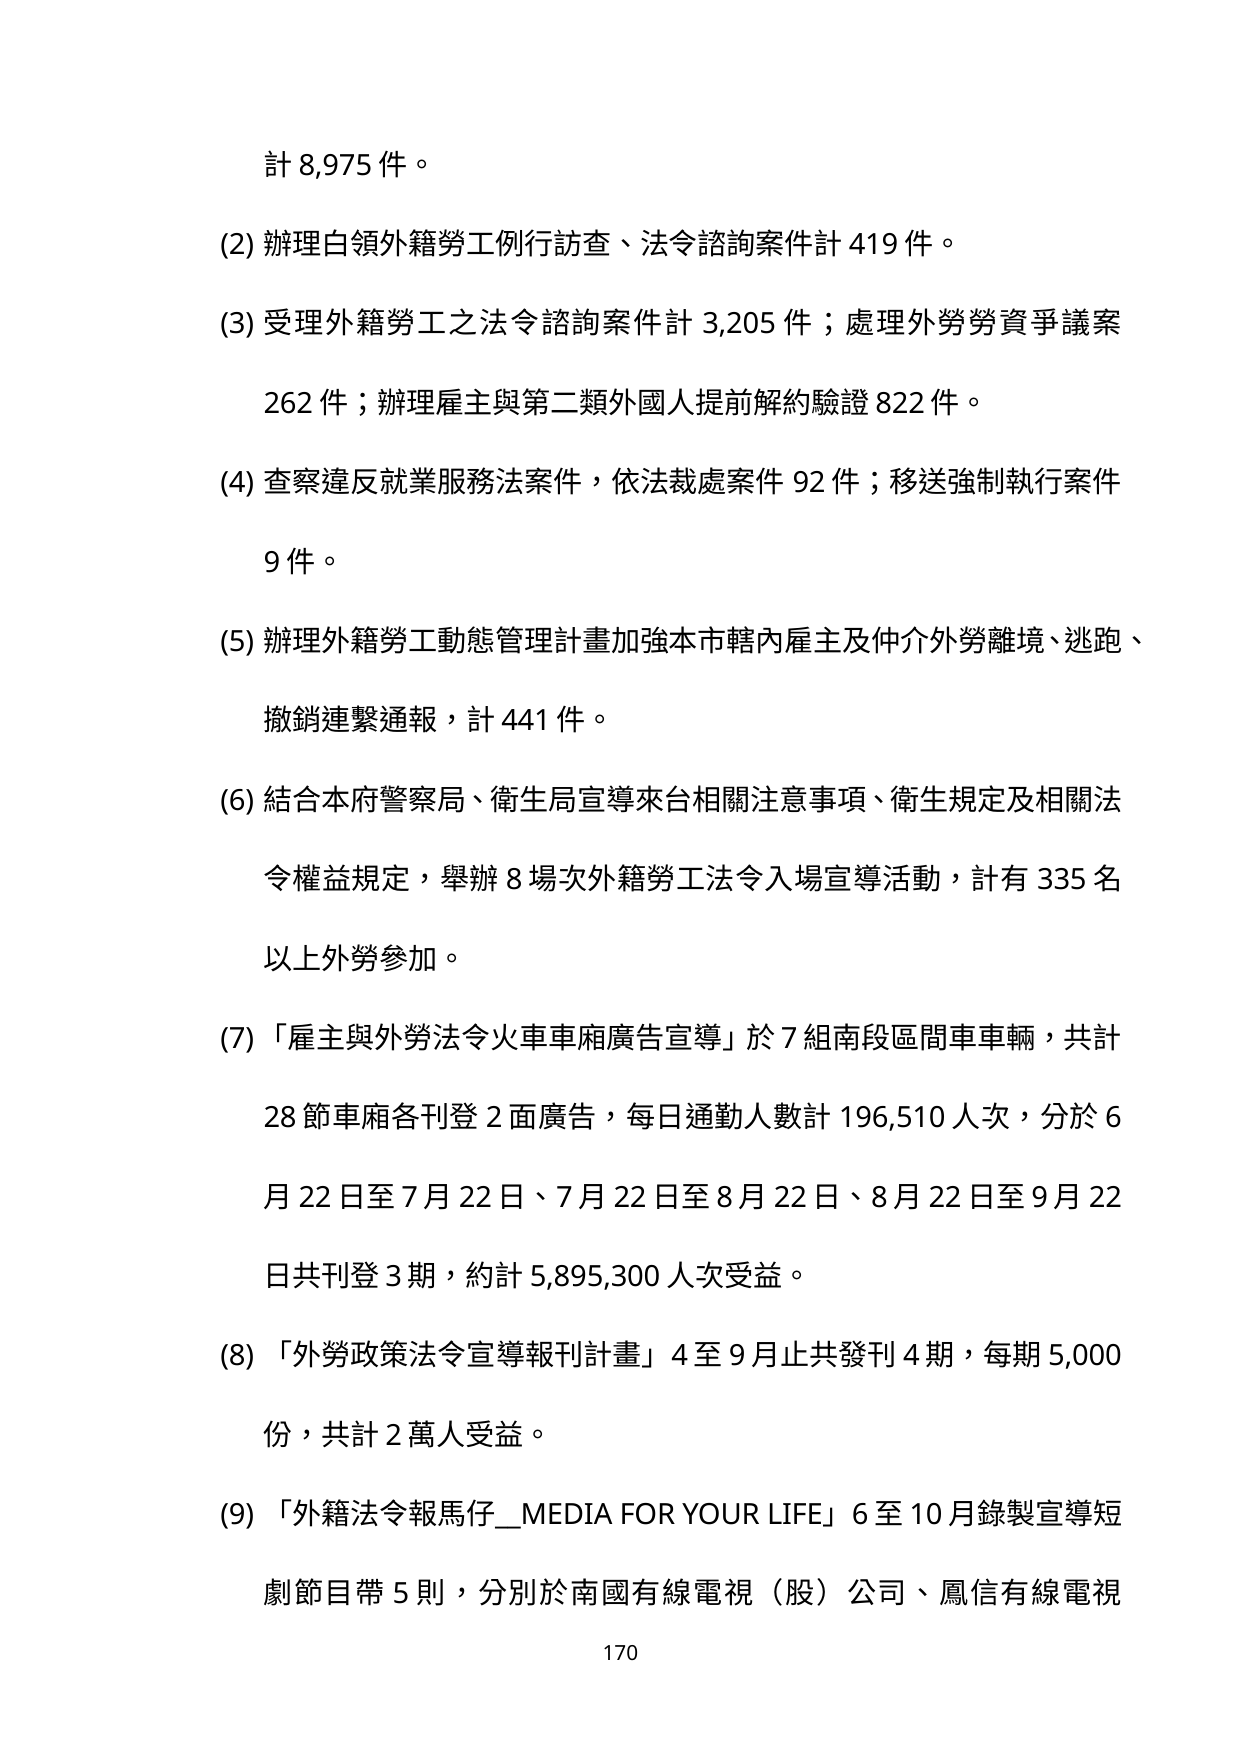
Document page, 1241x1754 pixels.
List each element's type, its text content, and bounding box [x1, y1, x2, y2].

text (5) 辦理外籍勞工動態管理計畫加強本市轄內雇主及仲介外勞離境、逃跑、撤銷連繫通報，計441件。 [220, 599, 1122, 758]
text (8) 「外勞政策法令宣導報刊計畫」4至9月止共發刊4期，每期5,000份，共計2萬人受益。 [220, 1313, 1122, 1472]
text (6) 結合本府警察局、衛生局宣導來台相關注意事項、衛生規定及相關法令權益規定，舉辦8場次外籍勞工法令入場宣導活動，計有335名以上外勞參加。 [220, 758, 1122, 996]
text (2) 辦理白領外籍勞工例行訪查、法令諮詢案件計419件。 [220, 202, 1122, 282]
text (3) 受理外籍勞工之法令諮詢案件計3,205件；處理外勞勞資爭議案262件；辦理雇主與第二類外國人提前解約驗證822件。 [220, 282, 1122, 440]
text (4) 查察違反就業服務法案件，依法裁處案件92件；移送強制執行案件9件。 [220, 440, 1122, 599]
text (9) 「外籍法令報馬仔__MEDIA FOR YOUR LIFE」6至10月錄製宣導短劇節目帶5則，分別於南國有線電視（股）公司、鳳信有線電視 [220, 1472, 1122, 1631]
text (7) 「雇主與外勞法令火車車廂廣告宣導」於7組南段區間車車輛，共計28節車廂各刊登2面廣告，每日通勤人數計196,510人次，分於6月22日至7月22日、7月22日至8月22日、8月22日至9月22日共刊登3期，約計5,895,300人次受益。 [220, 996, 1122, 1313]
text 計8,975件。 [220, 123, 1122, 202]
